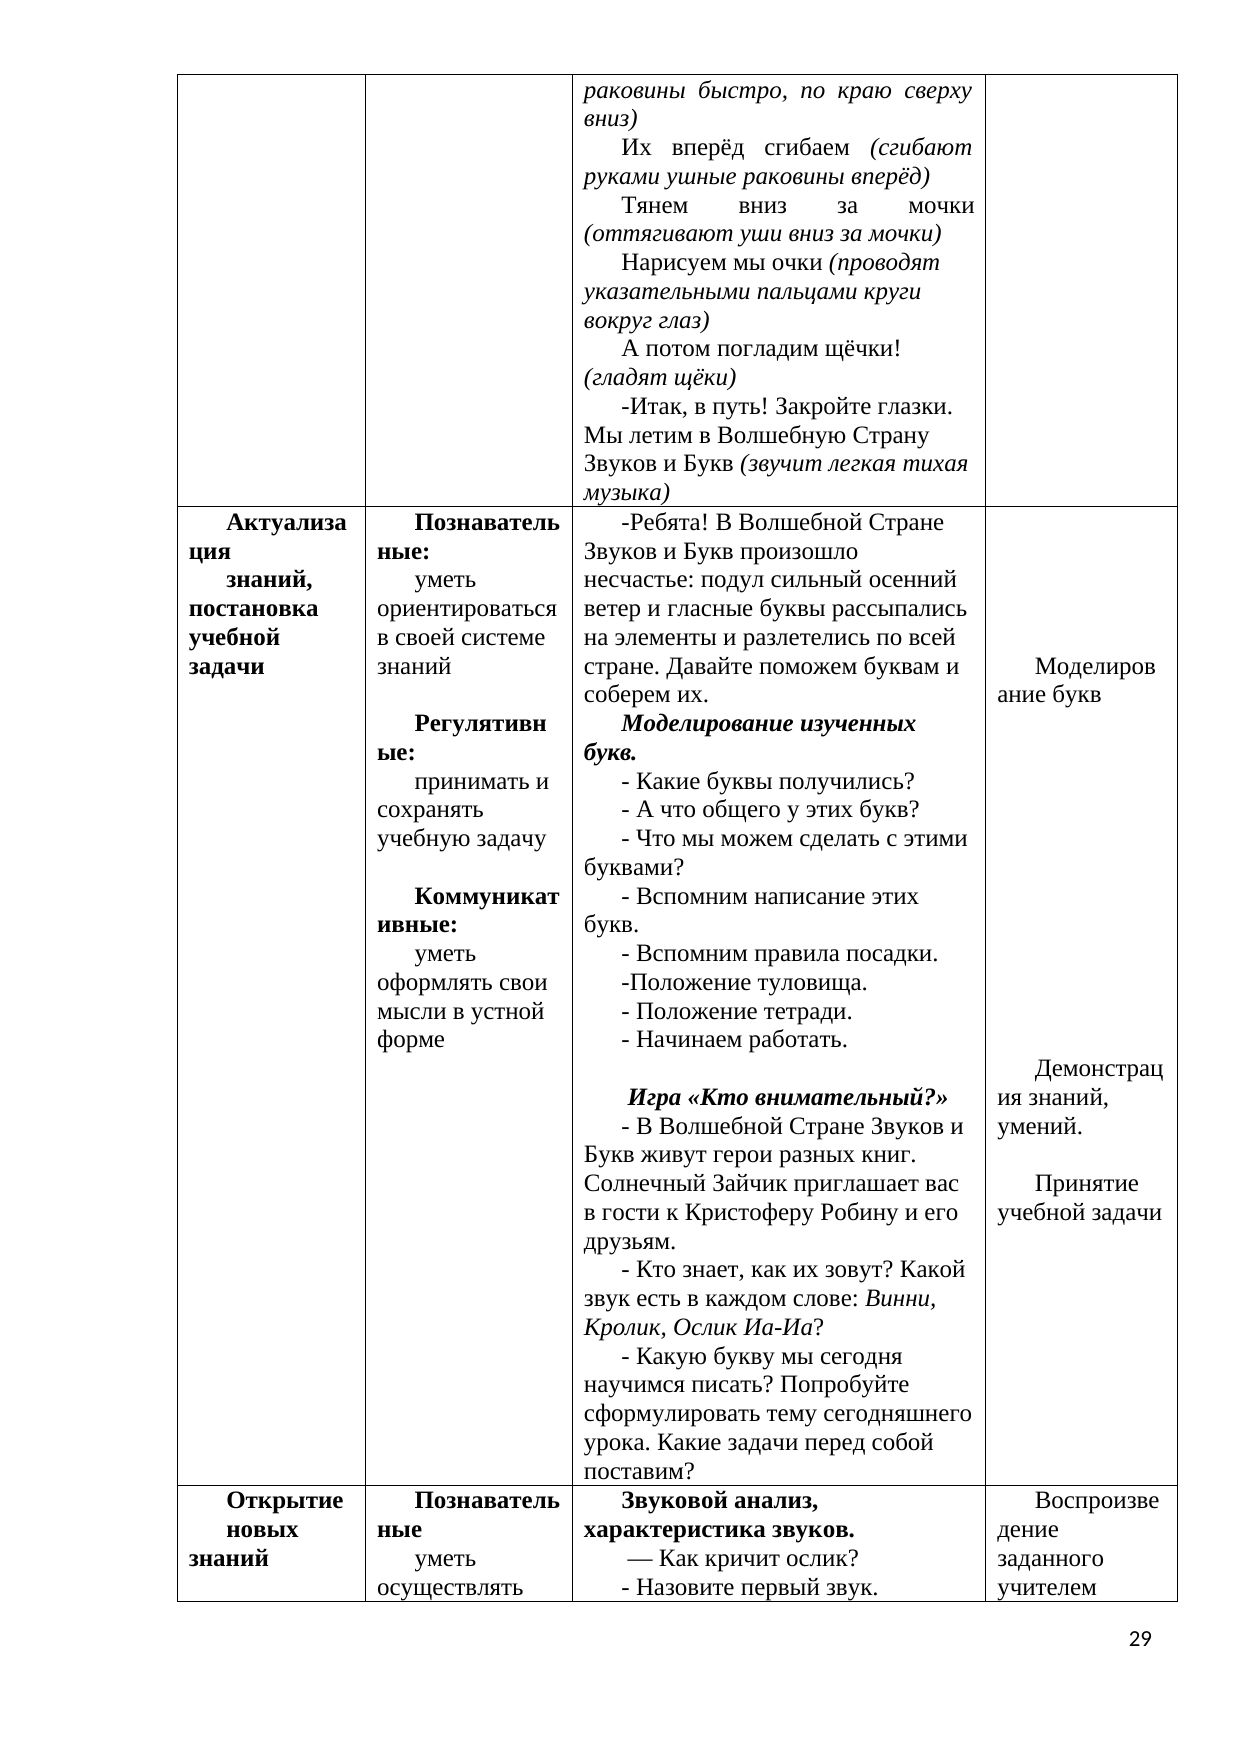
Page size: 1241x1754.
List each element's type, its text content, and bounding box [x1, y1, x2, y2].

table_cell Звуковой анализ, характеристика звуков. — Как кричит ослик? - Назовите первый звук. [573, 1486, 985, 1601]
table_cell [366, 75, 572, 506]
table_cell [178, 75, 365, 506]
table_cell Познавательные уметь осуществлять [366, 1486, 572, 1601]
table_cell [986, 75, 1177, 506]
table_cell Моделирование букв Демонстрация знаний, умений. Принятие учебной задачи [986, 507, 1177, 1484]
table_cell Актуализация знаний, постановка учебной задачи [178, 507, 365, 1484]
table_cell -Ребята! В Волшебной Стране Звуков и Букв произошло несчастье: подул сильный осенний ветер и гласные буквы рассыпались на элементы и разлетелись по всей стране. Давайте поможем буквам и соберем их. Моделирование изученных букв. - Какие буквы получились? - А что общего у этих букв? - Что мы можем сделать с этими буквами? - Вспомним написание этих букв. - Вспомним правила посадки. -Положение туловища. - Положение тетради. - Начинаем работать. Игра «Кто внимательный?» - В Волшебной Стране Звуков и Букв живут герои разных книг. Солнечный Зайчик приглашает вас в гости к Кристоферу Робину и его друзьям. - Кто знает, как их зовут? Какой звук есть в каждом слове: Винни, Кролик, Ослик Иа-Иа? - Какую букву мы сегодня научимся писать? Попробуйте сформулировать тему сегодняшнего урока. Какие задачи перед собой поставим? [573, 507, 985, 1484]
table_cell Познавательные: уметь ориентироваться в своей системе знаний Регулятивные: принимать и сохранять учебную задачу Коммуникативные: уметь оформлять свои мысли в устной форме [366, 507, 572, 1484]
table_cell Воспроизведение заданного учителем [986, 1486, 1177, 1601]
table_cell раковины быстро, по краю сверху вниз) Их вперёд сгибаем (сгибают руками ушные раковины вперёд) Тянем вниз за мочки (оттягивают уши вниз за мочки) Нарисуем мы очки (проводят указательными пальцами круги вокруг глаз) А потом погладим щёчки! (гладят щёки) -Итак, в путь! Закройте глазки. Мы летим в Волшебную Страну Звуков и Букв (звучит легкая тихая музыка) [573, 75, 985, 506]
table_cell Открытие новых знаний [178, 1486, 365, 1601]
